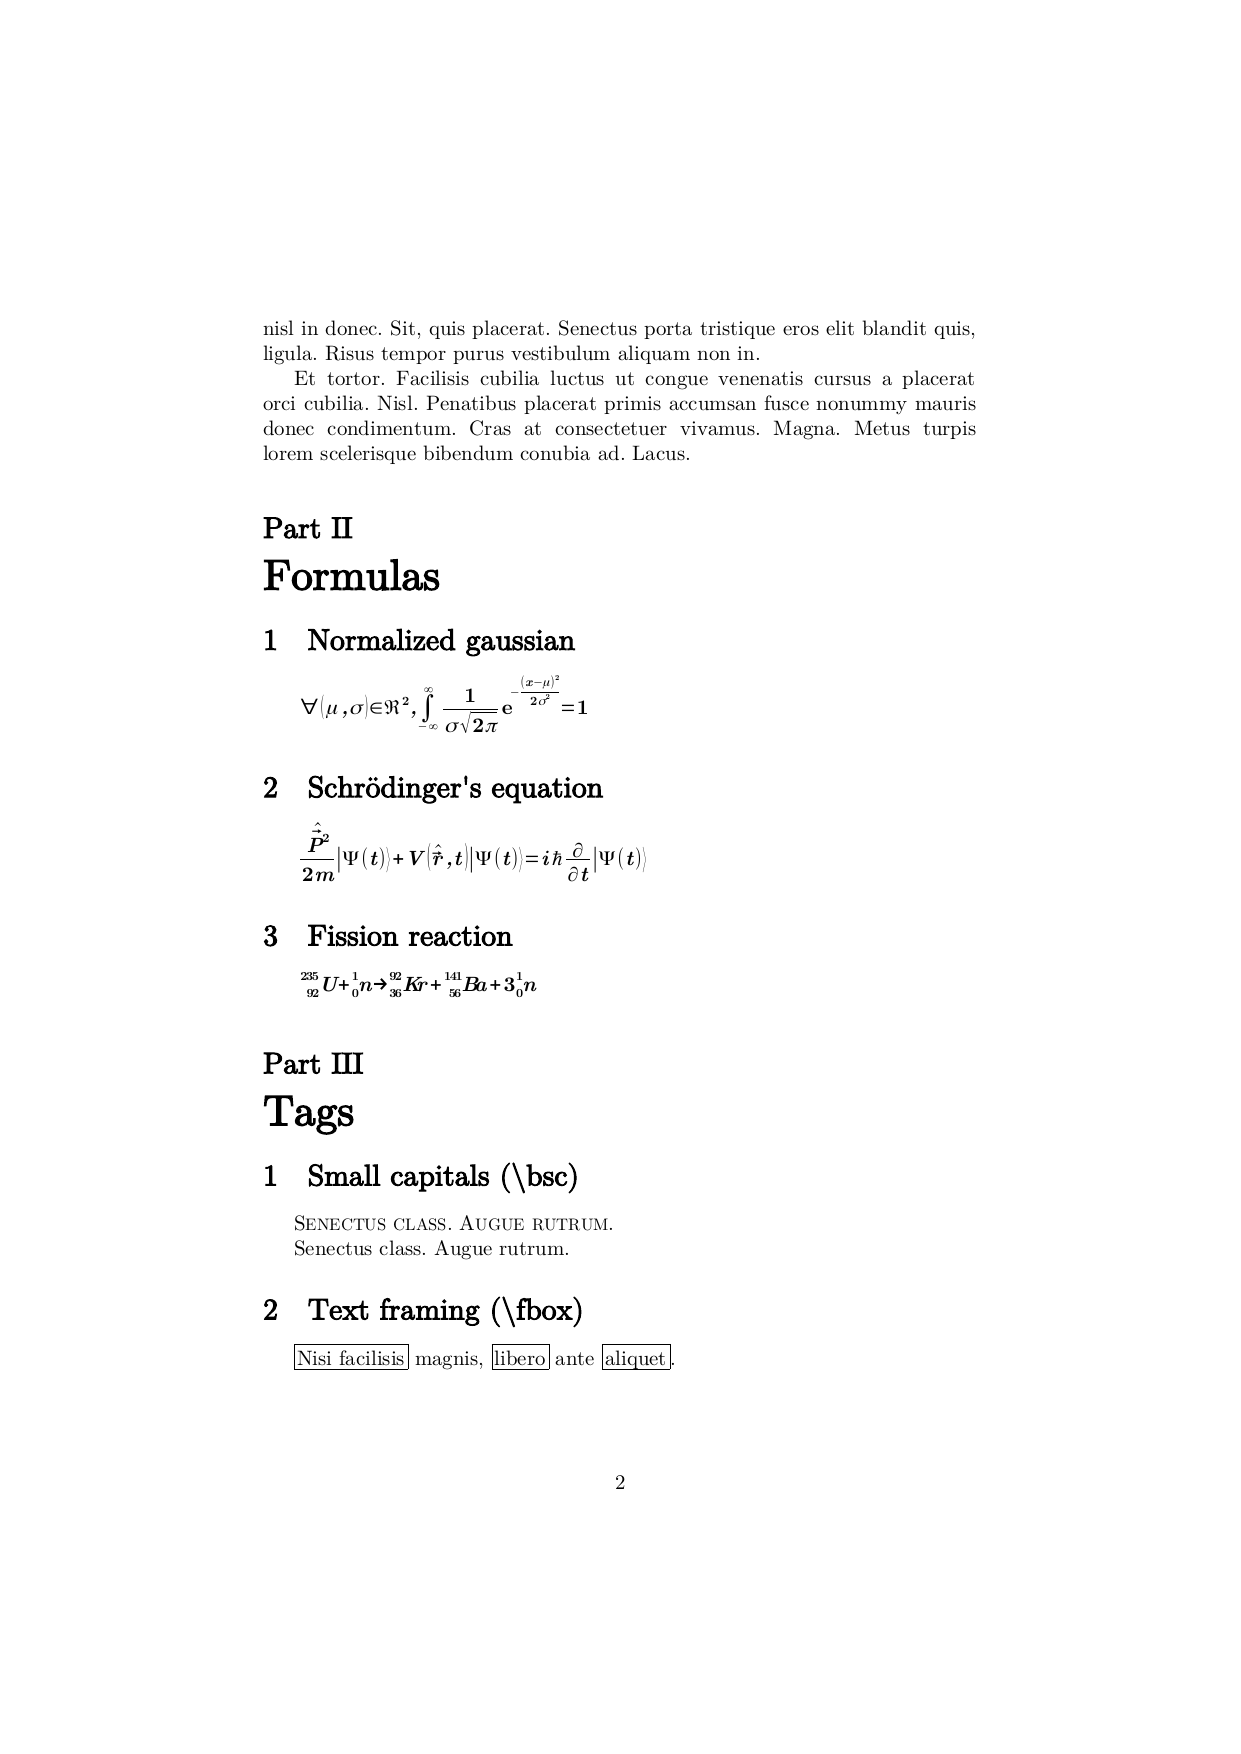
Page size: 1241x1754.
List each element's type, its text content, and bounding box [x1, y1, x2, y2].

text nisl in donec. Sit, quis placerat. Senectus porta tristique eros elit blandit quis, ligula. Risus tempor purus vestibulum aliquam non in. [263, 315, 977, 365]
text . [671, 1344, 977, 1369]
text ante [550, 1344, 602, 1369]
subtitle Small capitals (\bsc) [263, 1155, 977, 1191]
subtitle Schrödinger's equation [263, 767, 977, 803]
subtitle Text framing (\fbox) [263, 1289, 977, 1325]
text aliquet [603, 1345, 670, 1369]
text libero [493, 1345, 549, 1369]
text Senectus class. Augue rutrum. [263, 1235, 977, 1260]
subtitle Formulas [263, 494, 977, 598]
text Et tortor. Facilisis cubilia luctus ut congue venenatis cursus a placerat orci cubilia. Nisl. Penatibus placerat primis accumsan fusce nonummy mauris donec condimentum. Cras at consectetuer vivamus. Magna. Metus turpis lorem scelerisque bibendum conubia ad. Lacus. [263, 365, 977, 465]
text Senectus class. Augue rutrum. [263, 1210, 977, 1235]
text Nisi facilisis [295, 1345, 408, 1369]
text magnis, [409, 1344, 492, 1369]
subtitle Normalized gaussian [263, 620, 977, 656]
subtitle Tags [263, 1030, 977, 1133]
subtitle Fission reaction [263, 915, 977, 951]
